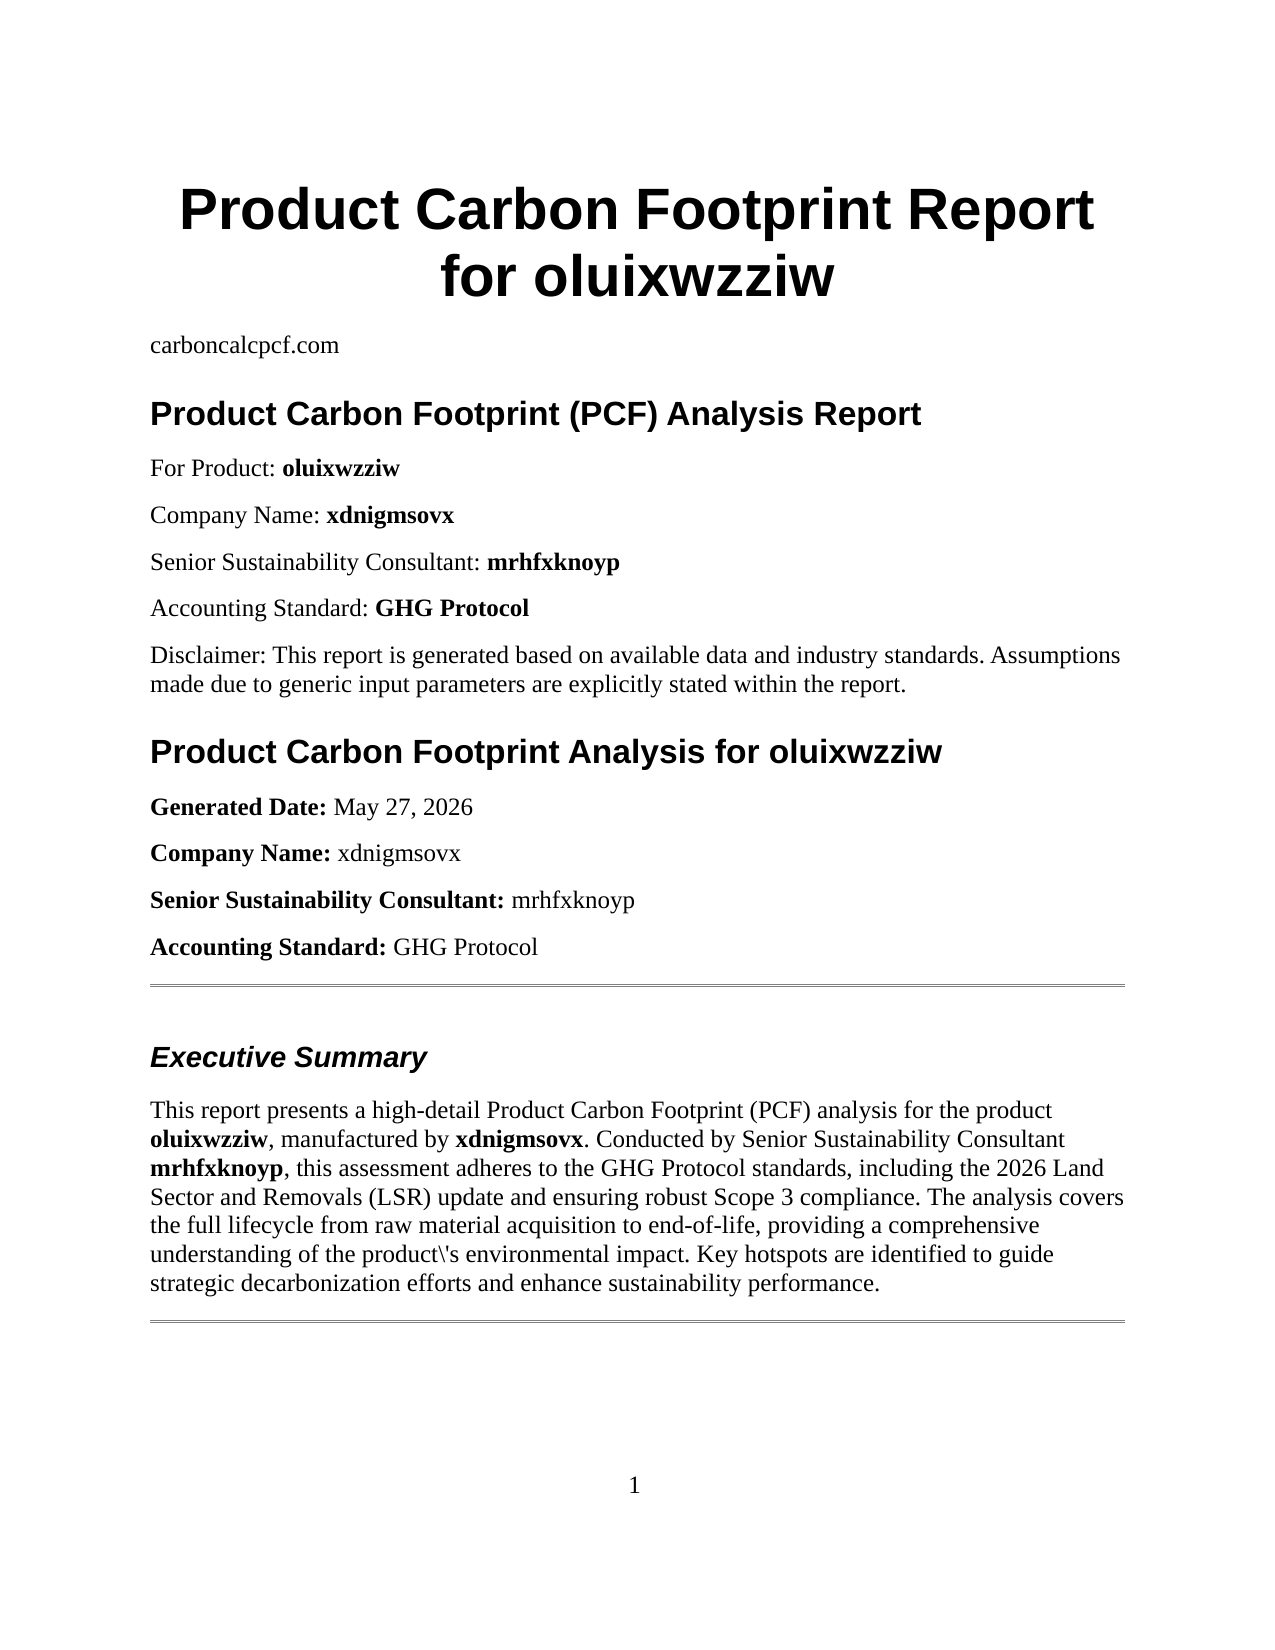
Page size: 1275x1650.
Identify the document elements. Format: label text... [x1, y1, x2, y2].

text This report presents a high-detail Product Carbon Footprint (PCF) analysis for the product oluixwzziw, manufactured by xdnigmsovx. Conducted by Senior Sustainability Consultant mrhfxknoyp, this assessment adheres to the GHG Protocol standards, including the 2026 Land Sector and Removals (LSR) update and ensuring robust Scope 3 compliance. The analysis covers the full lifecycle from raw material acquisition to end-of-life, providing a comprehensive understanding of the product\'s environmental impact. Key hotspots are identified to guide strategic decarbonization efforts and enhance sustainability performance. [150, 1096, 1125, 1297]
text Generated Date: May 27, 2026 [150, 792, 1125, 820]
title Product Carbon Footprint Report for oluixwzziw [150, 175, 1125, 309]
text Company Name: xdnigmsovx [150, 500, 1125, 529]
text For Product: oluixwzziw [150, 453, 1125, 482]
text Company Name: xdnigmsovx [150, 838, 1125, 867]
text Accounting Standard: GHG Protocol [150, 593, 1125, 622]
subtitle Executive Summary [150, 1041, 1125, 1074]
subtitle Product Carbon Footprint (PCF) Analysis Report [150, 393, 1125, 432]
text Accounting Standard: GHG Protocol [150, 932, 1125, 960]
text carboncalcpcf.com [150, 331, 1125, 359]
text Senior Sustainability Consultant: mrhfxknoyp [150, 885, 1125, 914]
text Disclaimer: This report is generated based on available data and industry standards. Assumptions made due to generic input parameters are explicitly stated within the report. [150, 640, 1125, 698]
text Senior Sustainability Consultant: mrhfxknoyp [150, 547, 1125, 576]
subtitle Product Carbon Footprint Analysis for oluixwzziw [150, 732, 1125, 770]
